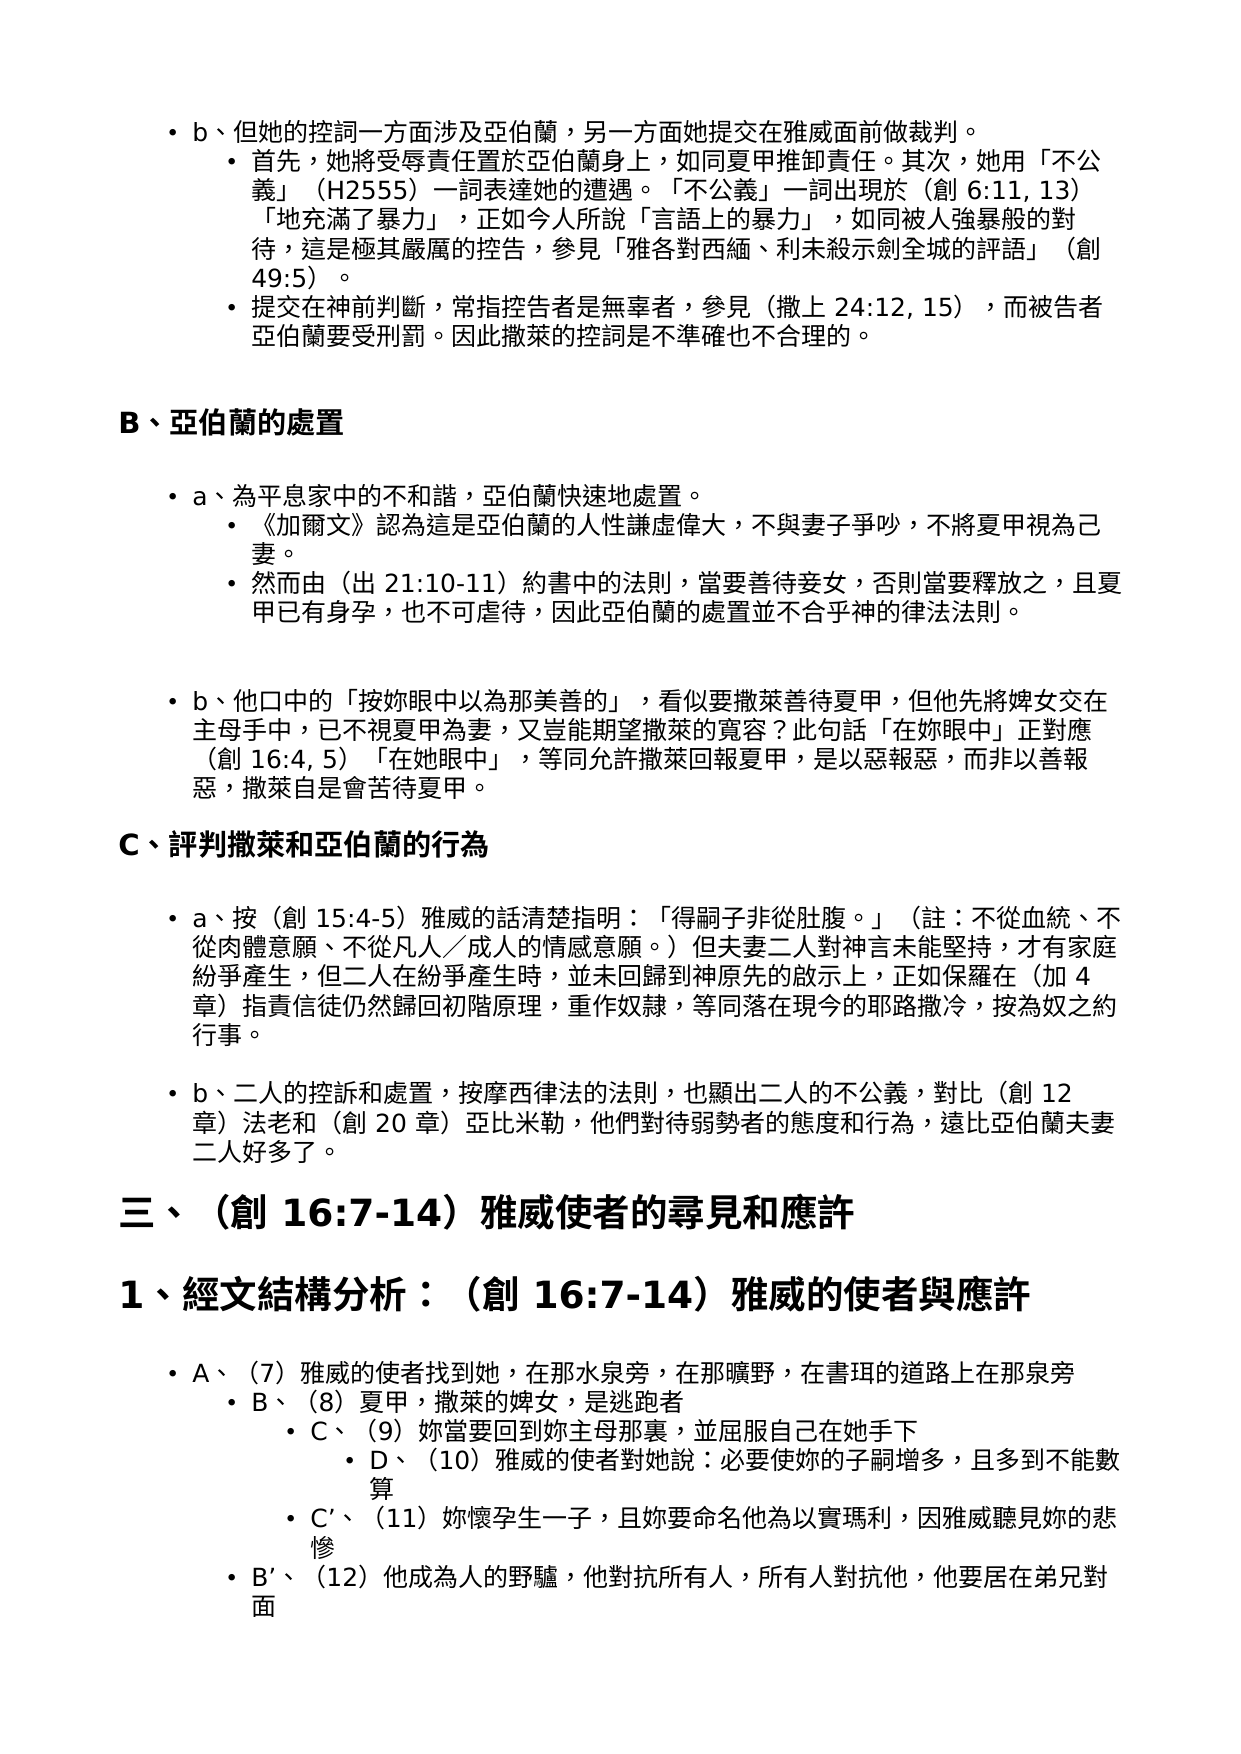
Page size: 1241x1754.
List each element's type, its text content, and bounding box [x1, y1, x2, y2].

subtitle 1、經文結構分析：（創 16:7-14）雅威的使者與應許 [118, 1273, 1122, 1317]
list C’、（11）妳懷孕生一子，且妳要命名他為以實瑪利，因雅威聽見妳的悲慘 [295, 1505, 1122, 1563]
list B、（8）夏甲，撒萊的婢女，是逃跑者 [236, 1388, 1122, 1417]
subtitle B、亞伯蘭的處置 [118, 406, 1122, 440]
list D、（10）雅威的使者對她說：必要使妳的子嗣增多，且多到不能數算 [354, 1446, 1122, 1505]
list b、他口中的「按妳眼中以為那美善的」，看似要撒萊善待夏甲，但他先將婢女交在主母手中，已不視夏甲為妻，又豈能期望撒萊的寬容？此句話「在妳眼中」正對應（創 16:4, 5）「在她眼中」，等同允許撒萊回報夏甲，是以惡報惡，而非以善報惡，撒萊自是會苦待夏甲。 [177, 687, 1122, 803]
list a、按（創 15:4-5）雅威的話清楚指明：「得嗣子非從肚腹。」（註：不從血統、不從肉體意願、不從凡人／成人的情感意願。）但夫妻二人對神言未能堅持，才有家庭紛爭產生，但二人在紛爭產生時，並未回歸到神原先的啟示上，正如保羅在（加 4 章）指責信徒仍然歸回初階原理，重作奴隷，等同落在現今的耶路撒冷，按為奴之約行事。 [177, 904, 1122, 1050]
list A、（7）雅威的使者找到她，在那水泉旁，在那曠野，在書珥的道路上在那泉旁 [177, 1359, 1122, 1388]
list 《加爾文》認為這是亞伯蘭的人性謙虛偉大，不與妻子爭吵，不將夏甲視為己妻。 [236, 511, 1122, 569]
list 首先，她將受辱責任置於亞伯蘭身上，如同夏甲推卸責任。其次，她用「不公義」（H2555）一詞表達她的遭遇。「不公義」一詞出現於（創 6:11, 13）「地充滿了暴力」，正如今人所說「言語上的暴力」，如同被人強暴般的對待，這是極其嚴厲的控告，參見「雅各對西緬、利未殺示劍全城的評語」（創 49:5）。 [236, 147, 1122, 293]
list 提交在神前判斷，常指控告者是無辜者，參見（撒上 24:12, 15），而被告者亞伯蘭要受刑罰。因此撒萊的控詞是不準確也不合理的。 [236, 293, 1122, 351]
list b、二人的控訴和處置，按摩西律法的法則，也顯出二人的不公義，對比（創 12 章）法老和（創 20 章）亞比米勒，他們對待弱勢者的態度和行為，遠比亞伯蘭夫妻二人好多了。 [177, 1079, 1122, 1167]
list C、（9）妳當要回到妳主母那裏，並屈服自己在她手下 [295, 1417, 1122, 1446]
list 然而由（出 21:10-11）約書中的法則，當要善待妾女，否則當要釋放之，且夏甲已有身孕，也不可虐待，因此亞伯蘭的處置並不合乎神的律法法則。 [236, 569, 1122, 628]
subtitle 三、（創 16:7-14）雅威使者的尋見和應許 [118, 1192, 1122, 1236]
list B’、（12）他成為人的野驢，他對抗所有人，所有人對抗他，他要居在弟兄對面 [236, 1563, 1122, 1621]
list b、但她的控詞一方面涉及亞伯蘭，另一方面她提交在雅威面前做裁判。 [177, 118, 1122, 147]
subtitle C、評判撒萊和亞伯蘭的行為 [118, 828, 1122, 862]
list a、為平息家中的不和諧，亞伯蘭快速地處置。 [177, 482, 1122, 511]
